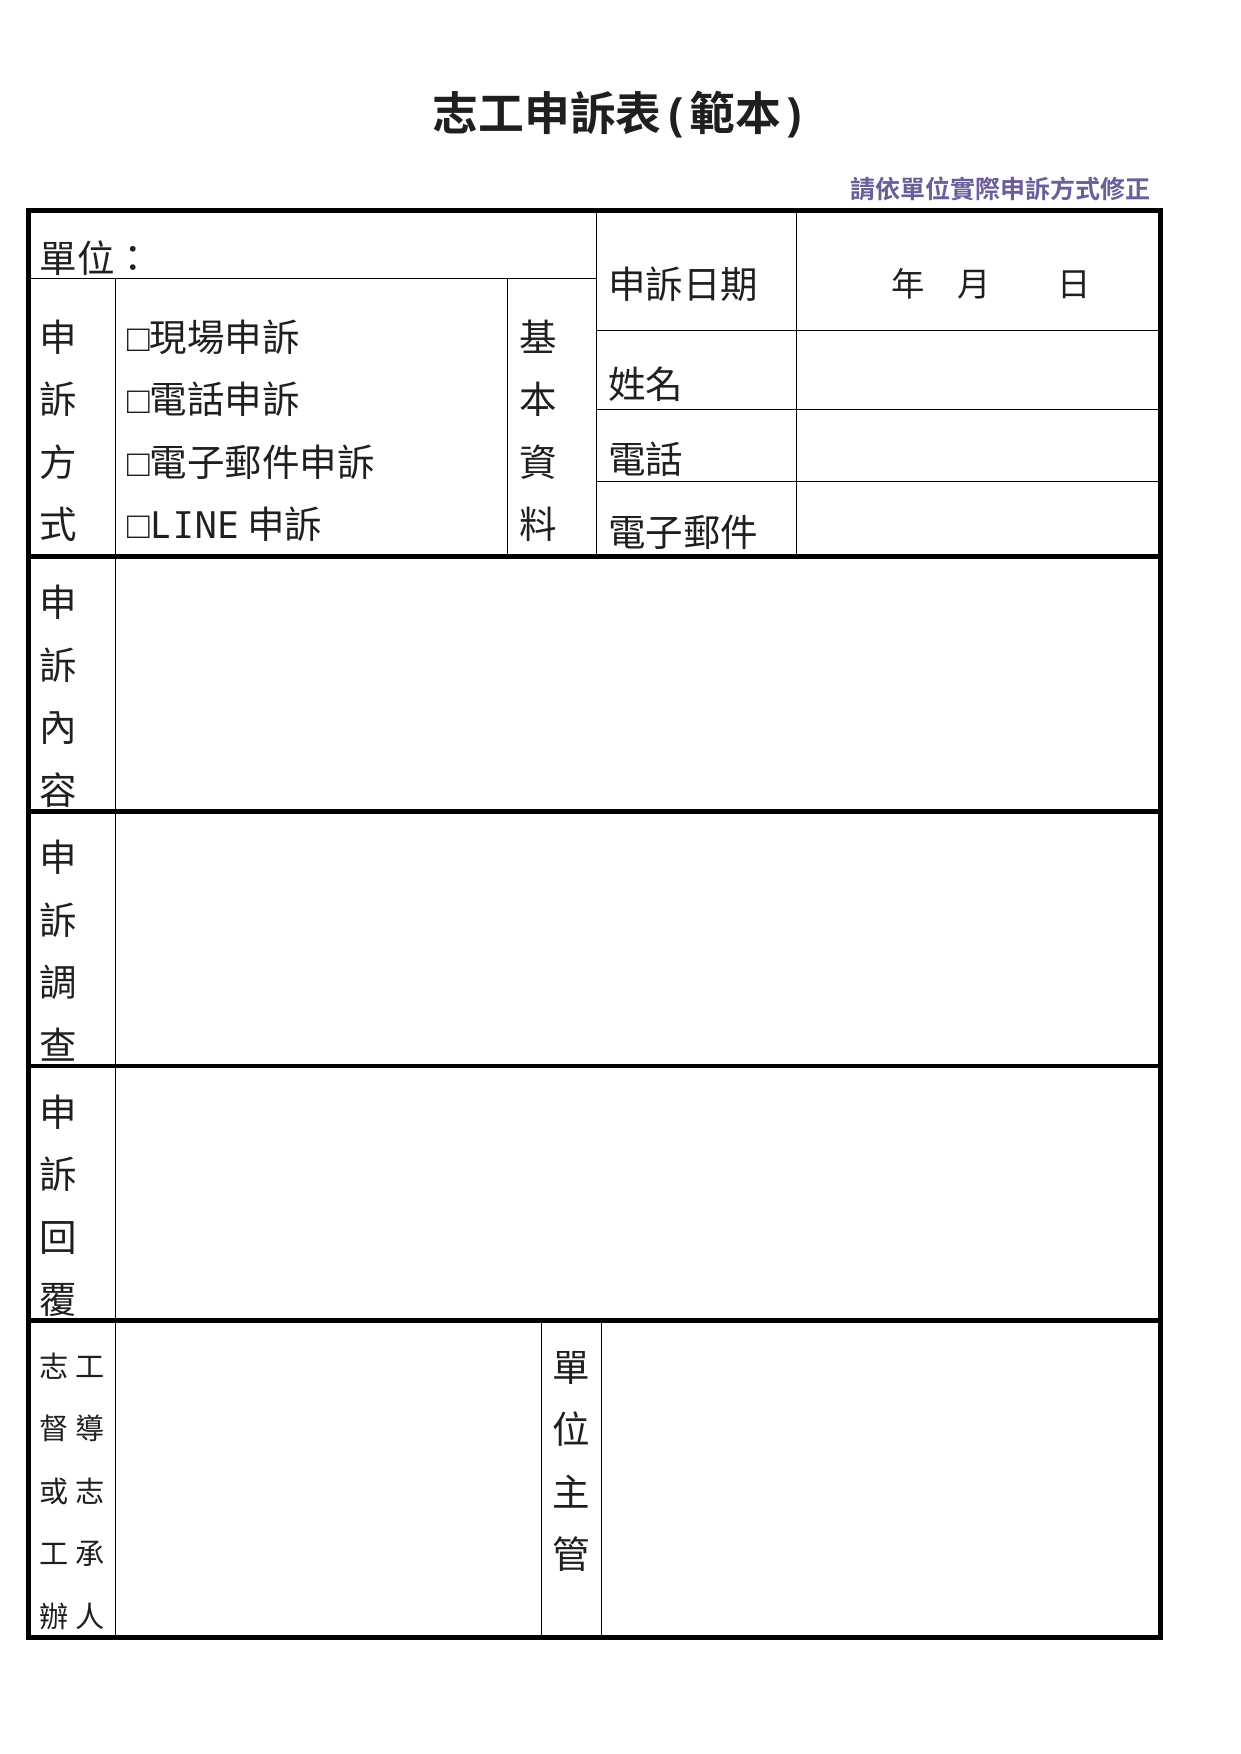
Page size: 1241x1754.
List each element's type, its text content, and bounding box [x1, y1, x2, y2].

table_cell [602, 1323, 1158, 1635]
table_cell 單 位 主 管 [542, 1323, 601, 1635]
table_cell [797, 410, 1158, 481]
table_header 單位： [31, 213, 596, 278]
table_header 申訴日期 [597, 213, 796, 330]
table_cell 申訴方 式 [31, 279, 115, 554]
table_cell 申訴調查 [31, 814, 115, 1063]
table_cell 電話 [597, 410, 796, 481]
table_cell [797, 482, 1158, 554]
table_cell 志工督導或志工承辦人 [31, 1323, 115, 1635]
table_header 年 月 日 [797, 213, 1158, 330]
table_cell 申訴回覆 [31, 1068, 115, 1318]
table_cell 電子郵件 [597, 482, 796, 554]
table_cell □現場申訴 □電話申訴 □電子郵件申訴 □LINE申訴 [116, 279, 507, 554]
table_cell [797, 331, 1158, 409]
table_cell 申訴內容 [31, 559, 115, 809]
table_cell [116, 1323, 541, 1635]
table_cell [116, 559, 1158, 809]
table_cell [116, 814, 1158, 1063]
table_cell [116, 1068, 1158, 1318]
table_cell 基本資料 [508, 279, 596, 554]
table_cell 姓名 [597, 331, 796, 409]
text 請依單位實際申訴方式修正 [75, 146, 1165, 208]
